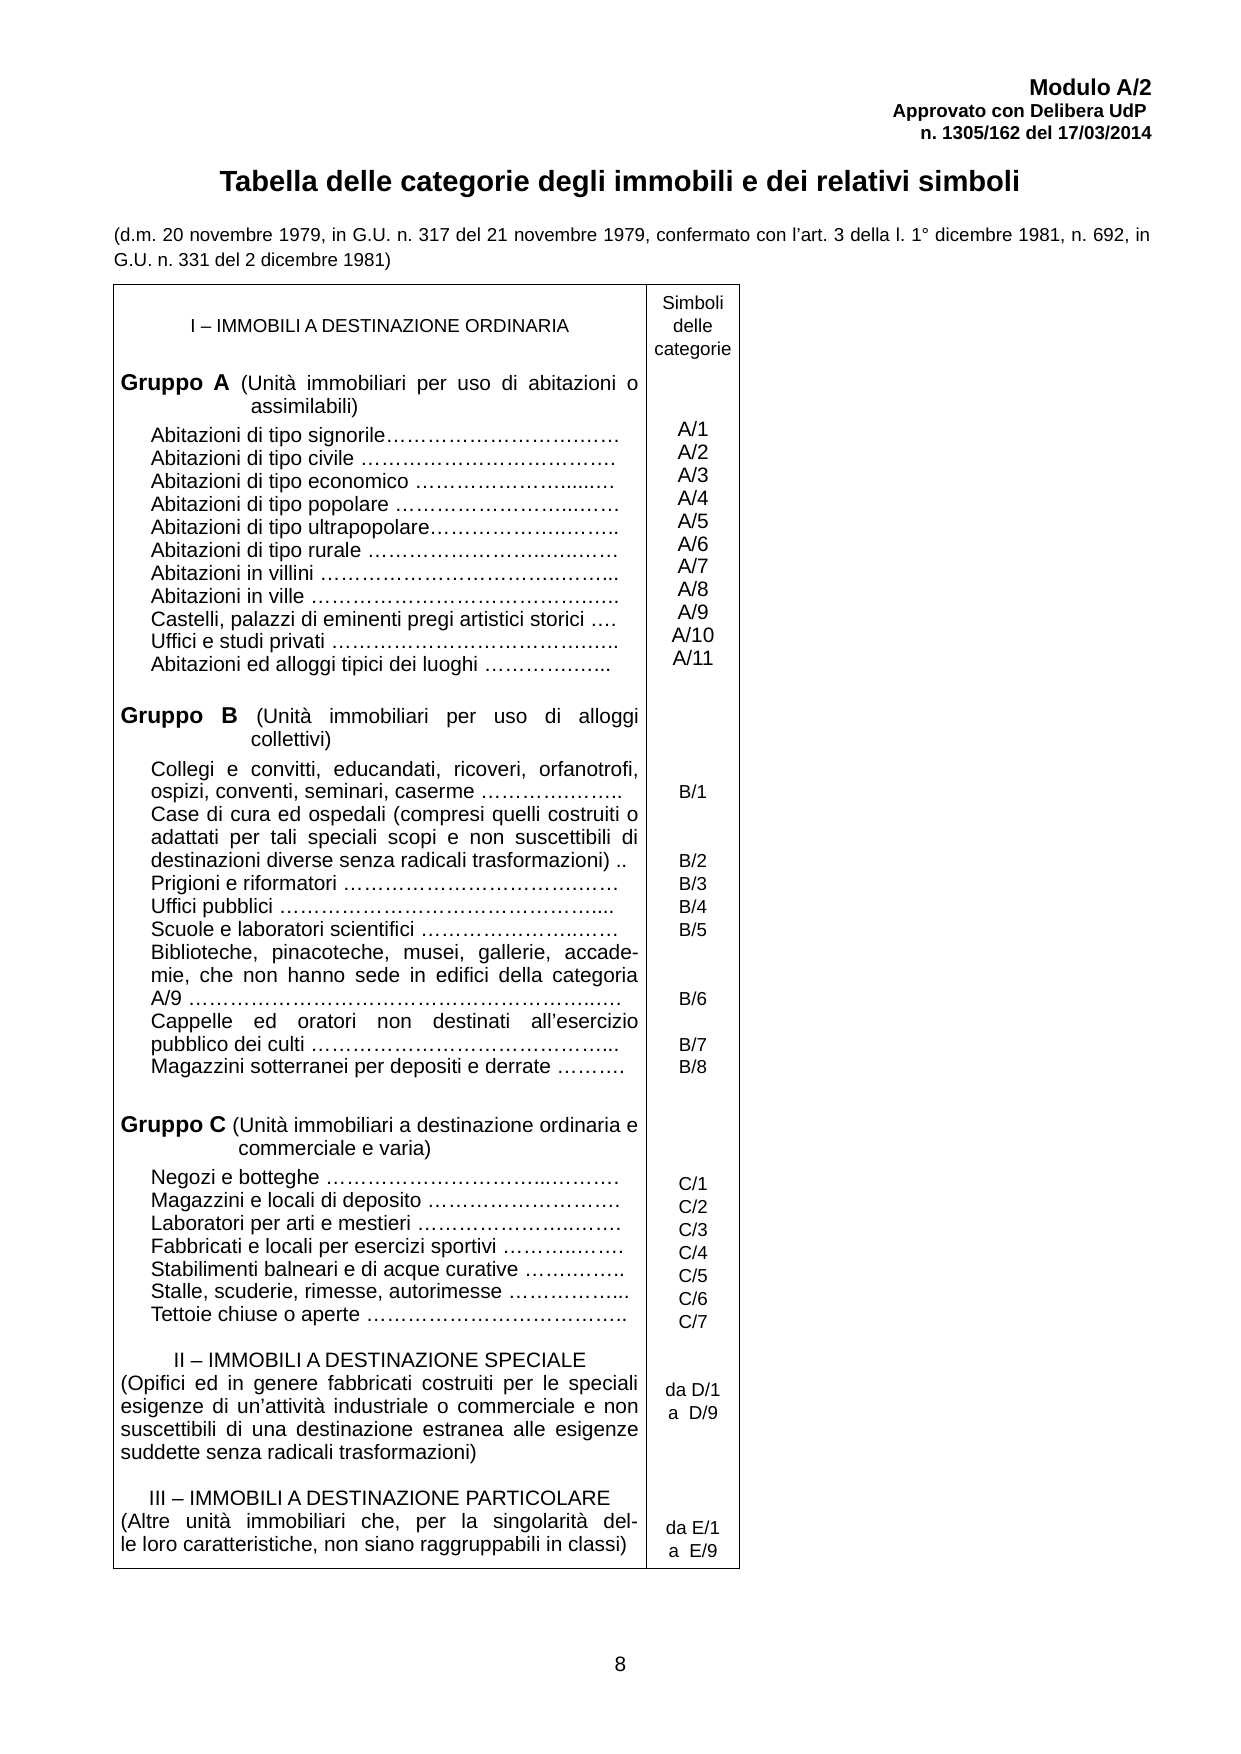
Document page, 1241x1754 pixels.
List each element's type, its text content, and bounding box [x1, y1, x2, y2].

table_header I – IMMOBILI A DESTINAZIONE ORDINARIA Gruppo A (Unità immobiliari per uso di abitazioni o assimilabili) Abitazioni di tipo signorile……………………….…… Abitazioni di tipo civile ………………………………. Abitazioni di tipo economico …………………......… Abitazioni di tipo popolare ……………………...…… Abitazioni di tipo ultrapopolare………………..…….. Abitazioni di tipo rurale ……………………..…..…… Abitazioni in villini ……………………………..……... Abitazioni in ville ………………………………….….. Castelli, palazzi di eminenti pregi artistici storici …. Uffici e studi privati ……………………………….….. Abitazioni ed alloggi tipici dei luoghi ………….…... Gruppo B (Unità immobiliari per uso di alloggi collettivi) Collegi e convitti, educandati, ricoveri, orfanotrofi, ospizi, conventi, seminari, caserme ………….…….. Case di cura ed ospedali (compresi quelli costruiti o adattati per tali speciali scopi e non suscettibili di destinazioni diverse senza radicali trasformazioni) .. Prigioni e riformatori …………………………….…… Uffici pubblici ……………………………………….... Scuole e laboratori scientifici …………………..…… Biblioteche, pinacoteche, musei, gallerie, accade-mie, che non hanno sede in edifici della categoria A/9 …………………………………………………..…. Cappelle ed oratori non destinati all’esercizio pubblico dei culti ……………………………………... Magazzini sotterranei per depositi e derrate ………. Gruppo C (Unità immobiliari a destinazione ordinaria e commerciale e varia) Negozi e botteghe …………………………...………. Magazzini e locali di deposito ………………………. Laboratori per arti e mestieri …………………..……. Fabbricati e locali per esercizi sportivi ………..……. Stabilimenti balneari e di acque curative …….…….. Stalle, scuderie, rimesse, autorimesse ……………... Tettoie chiuse o aperte ……………………………….. II – IMMOBILI A DESTINAZIONE SPECIALE (Opifici ed in genere fabbricati costruiti per le speciali esigenze di un’attività industriale o commerciale e non suscettibili di una destinazione estranea alle esigenze suddette senza radicali trasformazioni) III – IMMOBILI A DESTINAZIONE PARTICOLARE (Altre unità immobiliari che, per la singolarità del- le loro caratteristiche, non siano raggruppabili in classi) [114, 285, 646, 1568]
table_header Simboli delle categorie A/1 A/2 A/3 A/4 A/5 A/6 A/7 A/8 A/9 A/10 A/11 B/1 B/2 B/3 B/4 B/5 B/6 B/7 B/8 C/1 C/2 C/3 C/4 C/5 C/6 C/7 da D/1 a D/9 da E/1 a E/9 [647, 285, 739, 1568]
text (d.m. 20 novembre 1979, in G.U. n. 317 del 21 novembre 1979, confermato con l’art. 3 della l. 1° dicembre 1981, n. 692, in G.U. n. 331 del 2 dicembre 1981) [114, 221, 1152, 271]
text Tabella delle categorie degli immobili e dei relativi simboli [89, 164, 1152, 198]
